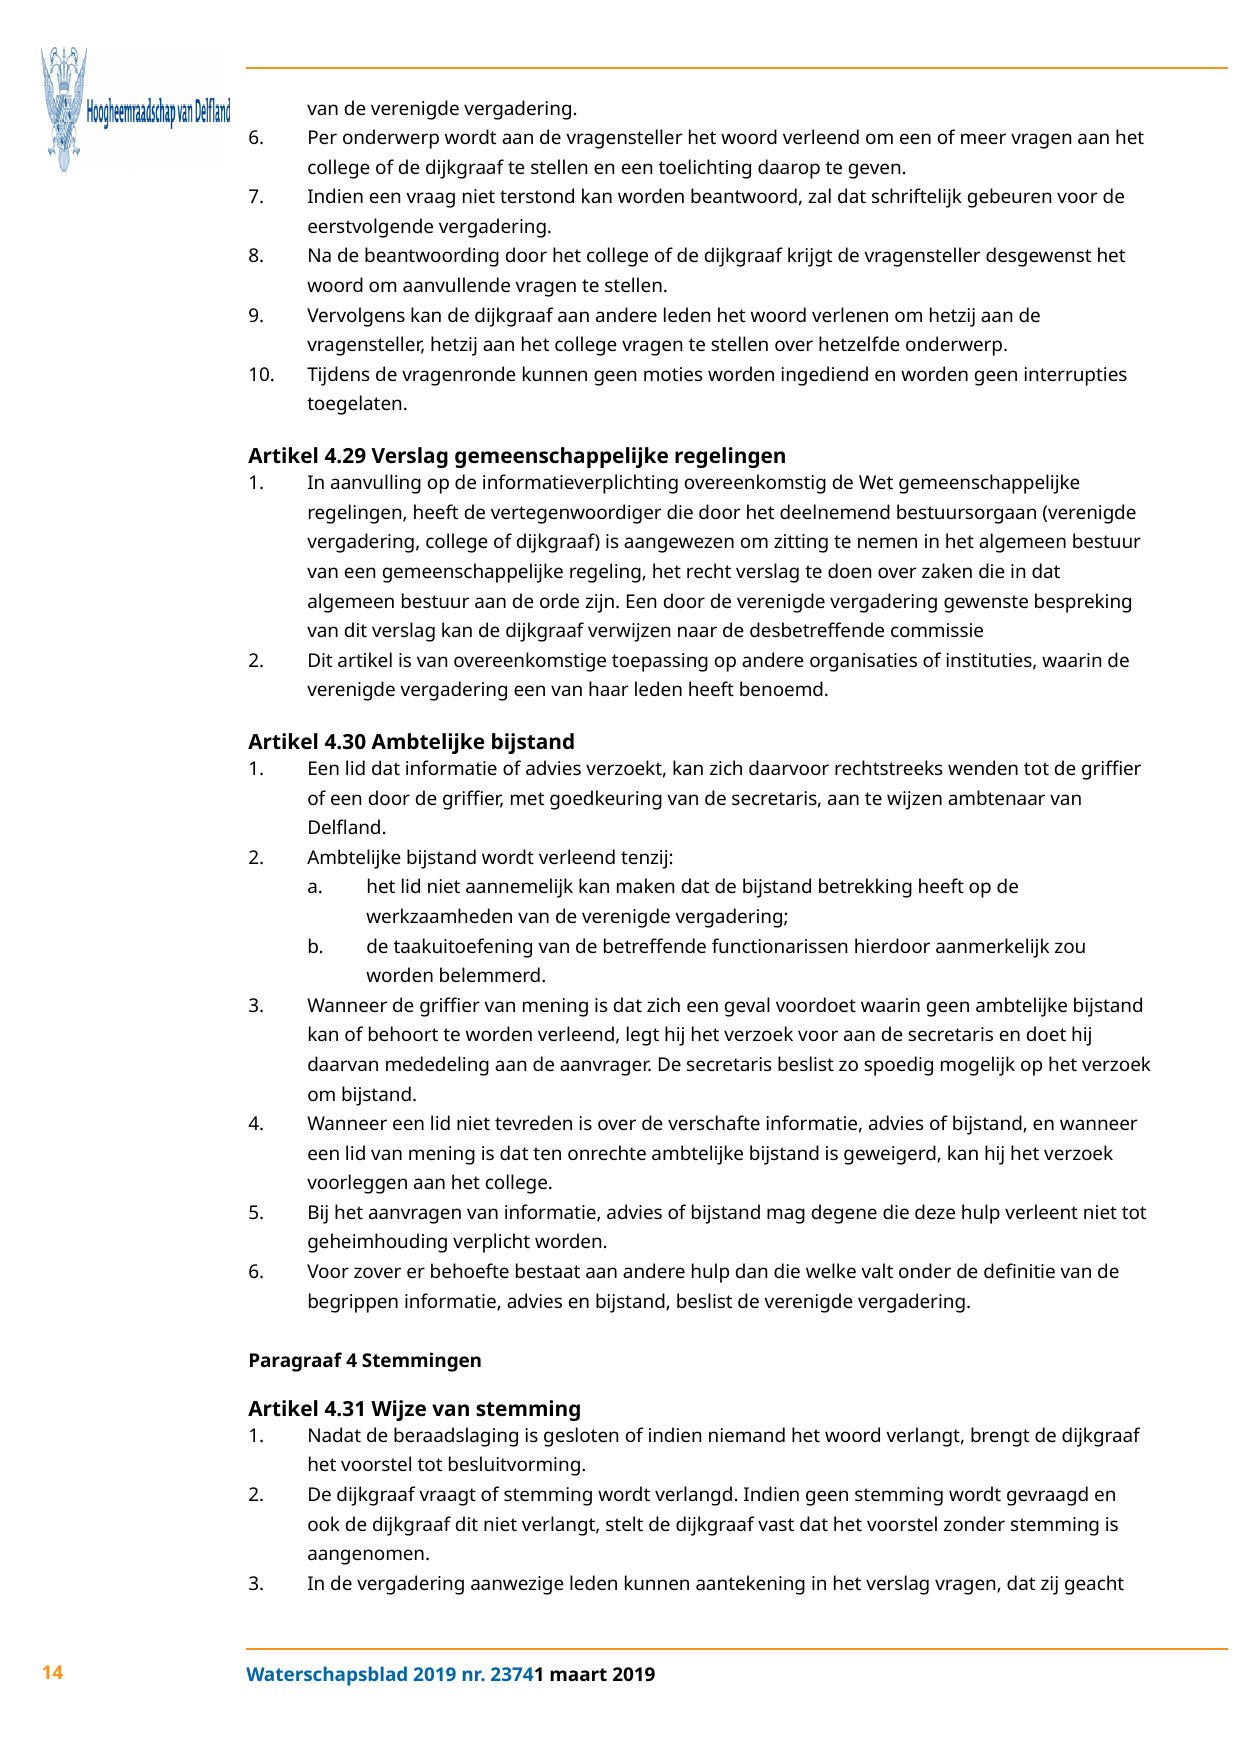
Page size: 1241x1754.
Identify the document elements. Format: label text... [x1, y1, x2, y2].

picture [41, 47, 231, 172]
list Ambtelijke bijstand wordt verleend tenzij: [248, 844, 1152, 870]
list Indien een vraag niet terstond kan worden beantwoord, zal dat schriftelijk gebeuren voor de eerstvolgende vergadering. [248, 183, 1152, 239]
list De dijkgraaf vraagt of stemming wordt verlangd. Indien geen stemming wordt gevraagd en ook de dijkgraaf dit niet verlangt, stelt de dijkgraaf vast dat het voorstel zonder stemming is aangenomen. [248, 1481, 1152, 1566]
text Artikel 4.31 Wijze van stemming [248, 1394, 1152, 1422]
text Artikel 4.30 Ambtelijke bijstand [248, 727, 1152, 755]
list Wanneer de griffier van mening is dat zich een geval voordoet waarin geen ambtelijke bijstand kan of behoort te worden verleend, legt hij het verzoek voor aan de secretaris en doet hij daarvan mededeling aan de aanvrager. De secretaris beslist zo spoedig mogelijk op het verzoek om bijstand. [248, 992, 1152, 1107]
list Dit artikel is van overeenkomstige toepassing op andere organisaties of instituties, waarin de verenigde vergadering een van haar leden heeft benoemd. [248, 647, 1152, 702]
list van de verenigde vergadering. [248, 95, 1152, 121]
text Paragraaf 4 Stemmingen [248, 1347, 1152, 1373]
list Per onderwerp wordt aan de vragensteller het woord verleend om een of meer vragen aan het college of de dijkgraaf te stellen en een toelichting daarop te geven. [248, 124, 1152, 180]
list Wanneer een lid niet tevreden is over de verschafte informatie, advies of bijstand, en wanneer een lid van mening is dat ten onrechte ambtelijke bijstand is geweigerd, kan hij het verzoek voorleggen aan het college. [248, 1110, 1152, 1195]
list Vervolgens kan de dijkgraaf aan andere leden het woord verlenen om hetzij aan de vragensteller, hetzij aan het college vragen te stellen over hetzelfde onderwerp. [248, 302, 1152, 357]
list Voor zover er behoefte bestaat aan andere hulp dan die welke valt onder de definitie van de begrippen informatie, advies en bijstand, beslist de verenigde vergadering. [248, 1258, 1152, 1314]
list het lid niet aannemelijk kan maken dat de bijstand betrekking heeft op de werkzaamheden van de verenigde vergadering; [307, 874, 1152, 929]
list Tijdens de vragenronde kunnen geen moties worden ingediend en worden geen interrupties toegelaten. [248, 361, 1152, 416]
list In de vergadering aanwezige leden kunnen aantekening in het verslag vragen, dat zij geacht [248, 1570, 1152, 1596]
list Nadat de beraadslaging is gesloten of indien niemand het woord verlangt, brengt de dijkgraaf het voorstel tot besluitvorming. [248, 1422, 1152, 1477]
list Een lid dat informatie of advies verzoekt, kan zich daarvoor rechtstreeks wenden tot de griffier of een door de griffier, met goedkeuring van de secretaris, aan te wijzen ambtenaar van Delfland. [248, 755, 1152, 840]
list In aanvulling op de informatieverplichting overeenkomstig de Wet gemeenschappelijke regelingen, heeft de vertegenwoordiger die door het deelnemend bestuursorgaan (verenigde vergadering, college of dijkgraaf) is aangewezen om zitting te nemen in het algemeen bestuur van een gemeenschappelijke regeling, het recht verslag te doen over zaken die in dat algemeen bestuur aan de orde zijn. Een door de verenigde vergadering gewenste bespreking van dit verslag kan de dijkgraaf verwijzen naar de desbetreffende commissie [248, 469, 1152, 643]
text Artikel 4.29 Verslag gemeenschappelijke regelingen [248, 441, 1152, 469]
list Bij het aanvragen van informatie, advies of bijstand mag degene die deze hulp verleent niet tot geheimhouding verplicht worden. [248, 1199, 1152, 1254]
list de taakuitoefening van de betreffende functionarissen hierdoor aanmerkelijk zou worden belemmerd. [307, 933, 1152, 988]
list Na de beantwoording door het college of de dijkgraaf krijgt de vragensteller desgewenst het woord om aanvullende vragen te stellen. [248, 243, 1152, 298]
